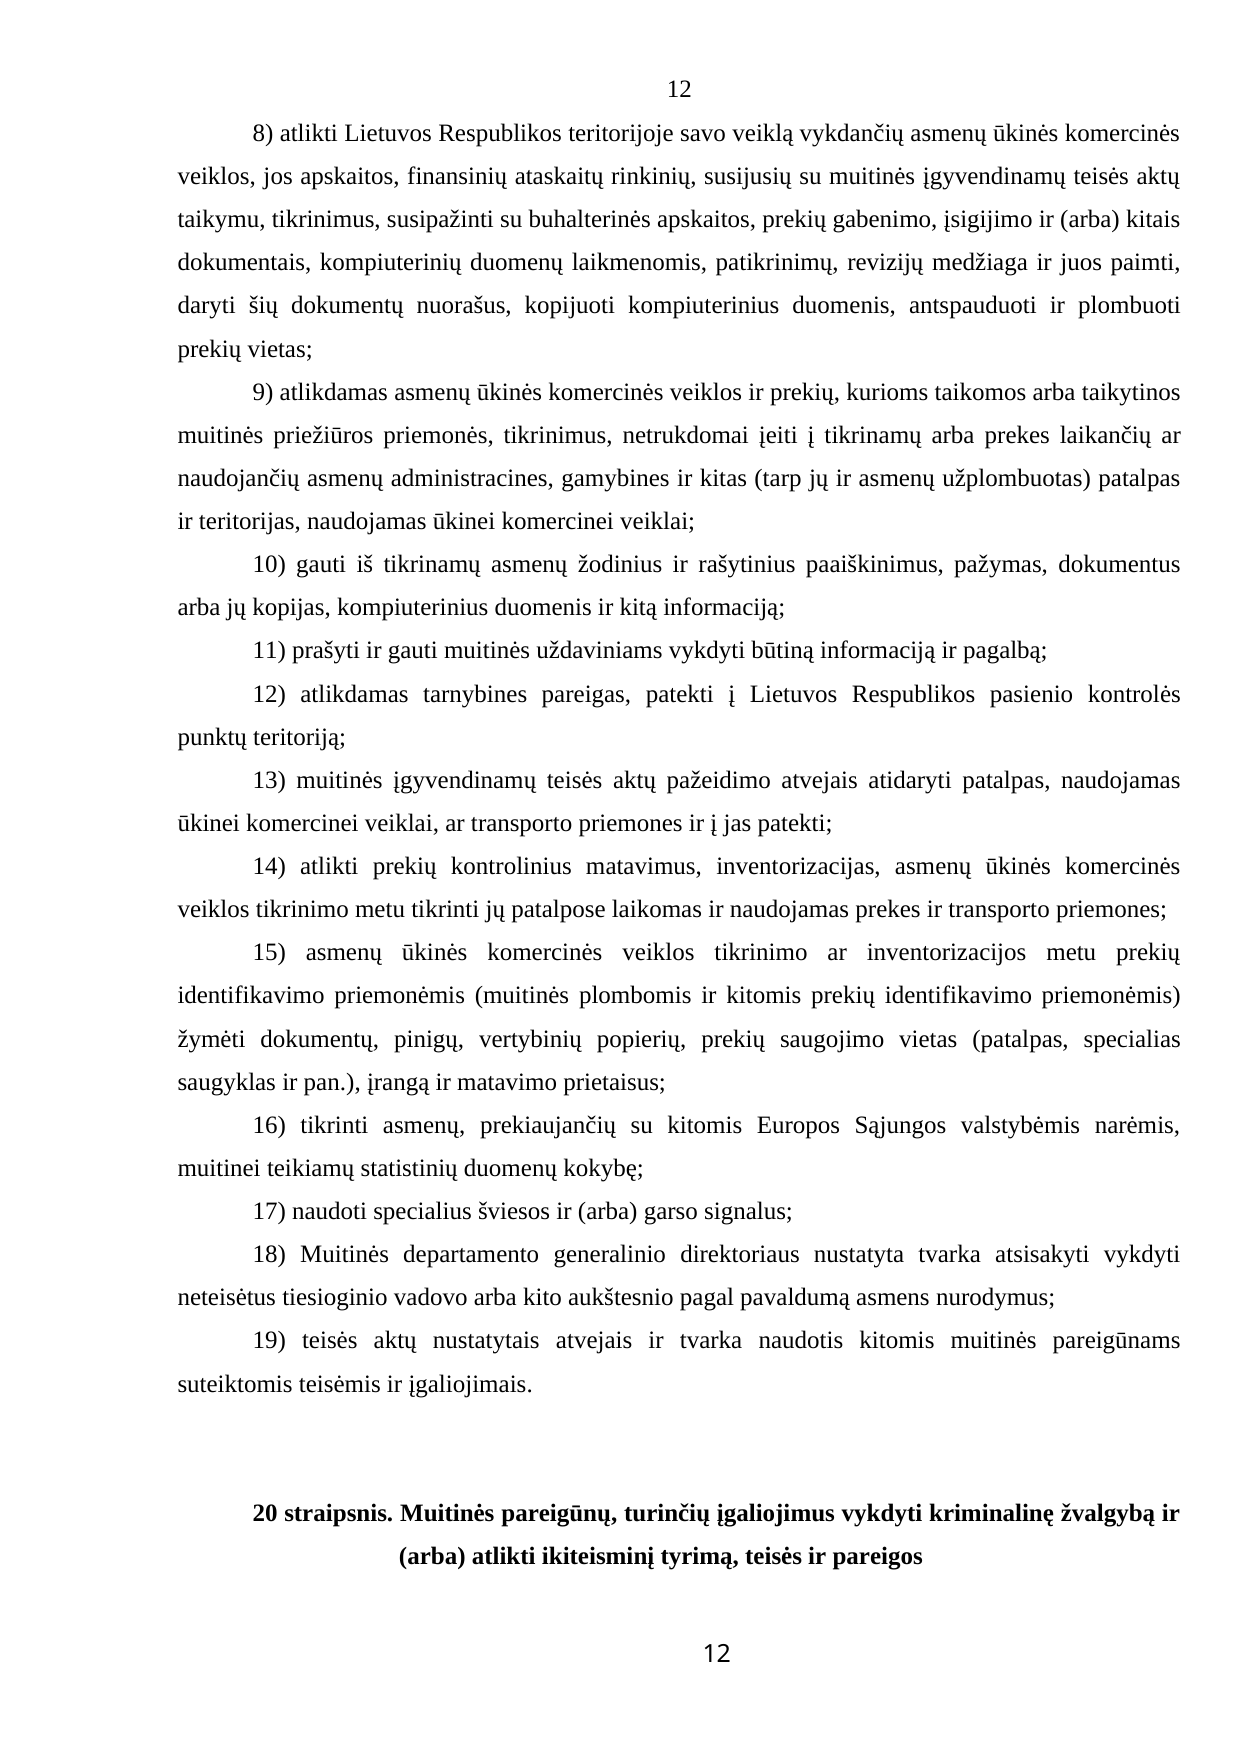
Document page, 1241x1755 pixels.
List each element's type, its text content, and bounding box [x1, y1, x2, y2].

text 13) muitinės įgyvendinamų teisės aktų pažeidimo atvejais atidaryti patalpas, naudojamas ūkinei komercinei veiklai, ar transporto priemones ir į jas patekti; [177, 765, 1181, 837]
text 19) teisės aktų nustatytais atvejais ir tvarka naudotis kitomis muitinės pareigūnams suteiktomis teisėmis ir įgaliojimais. [177, 1326, 1181, 1397]
text 10) gauti iš tikrinamų asmenų žodinius ir rašytinius paaiškinimus, pažymas, dokumentus arba jų kopijas, kompiuterinius duomenis ir kitą informaciją; [177, 549, 1181, 621]
text 8) atlikti Lietuvos Respublikos teritorijoje savo veiklą vykdančių asmenų ūkinės komercinės veiklos, jos apskaitos, finansinių ataskaitų rinkinių, susijusių su muitinės įgyvendinamų teisės aktų taikymu, tikrinimus, susipažinti su buhalterinės apskaitos, prekių gabenimo, įsigijimo ir (arba) kitais dokumentais, kompiuterinių duomenų laikmenomis, patikrinimų, revizijų medžiaga ir juos paimti, daryti šių dokumentų nuorašus, kopijuoti kompiuterinius duomenis, antspauduoti ir plombuoti prekių vietas; [177, 118, 1181, 362]
text 12) atlikdamas tarnybines pareigas, patekti į Lietuvos Respublikos pasienio kontrolės punktų teritoriją; [177, 679, 1181, 751]
text 18) Muitinės departamento generalinio direktoriaus nustatyta tvarka atsisakyti vykdyti neteisėtus tiesioginio vadovo arba kito aukštesnio pagal pavaldumą asmens nurodymus; [177, 1239, 1181, 1311]
text 15) asmenų ūkinės komercinės veiklos tikrinimo ar inventorizacijos metu prekių identifikavimo priemonėmis (muitinės plombomis ir kitomis prekių identifikavimo priemonėmis) žymėti dokumentų, pinigų, vertybinių popierių, prekių saugojimo vietas (patalpas, specialias saugyklas ir pan.), įrangą ir matavimo prietaisus; [177, 937, 1181, 1096]
text 14) atlikti prekių kontrolinius matavimus, inventorizacijas, asmenų ūkinės komercinės veiklos tikrinimo metu tikrinti jų patalpose laikomas ir naudojamas prekes ir transporto priemones; [177, 851, 1181, 923]
text 11) prašyti ir gauti muitinės uždaviniams vykdyti būtiną informaciją ir pagalbą; [177, 636, 1181, 664]
text 16) tikrinti asmenų, prekiaujančių su kitomis Europos Sąjungos valstybėmis narėmis, muitinei teikiamų statistinių duomenų kokybę; [177, 1110, 1181, 1182]
text 20 straipsnis. Muitinės pareigūnų, turinčių įgaliojimus vykdyti kriminalinę žvalgybą ir (arba) atlikti ikiteisminį tyrimą, teisės ir pareigos [252, 1498, 1181, 1570]
text 17) naudoti specialius šviesos ir (arba) garso signalus; [177, 1196, 1181, 1225]
text 9) atlikdamas asmenų ūkinės komercinės veiklos ir prekių, kurioms taikomos arba taikytinos muitinės priežiūros priemonės, tikrinimus, netrukdomai įeiti į tikrinamų arba prekes laikančių ar naudojančių asmenų administracines, gamybines ir kitas (tarp jų ir asmenų užplombuotas) patalpas ir teritorijas, naudojamas ūkinei komercinei veiklai; [177, 377, 1181, 535]
